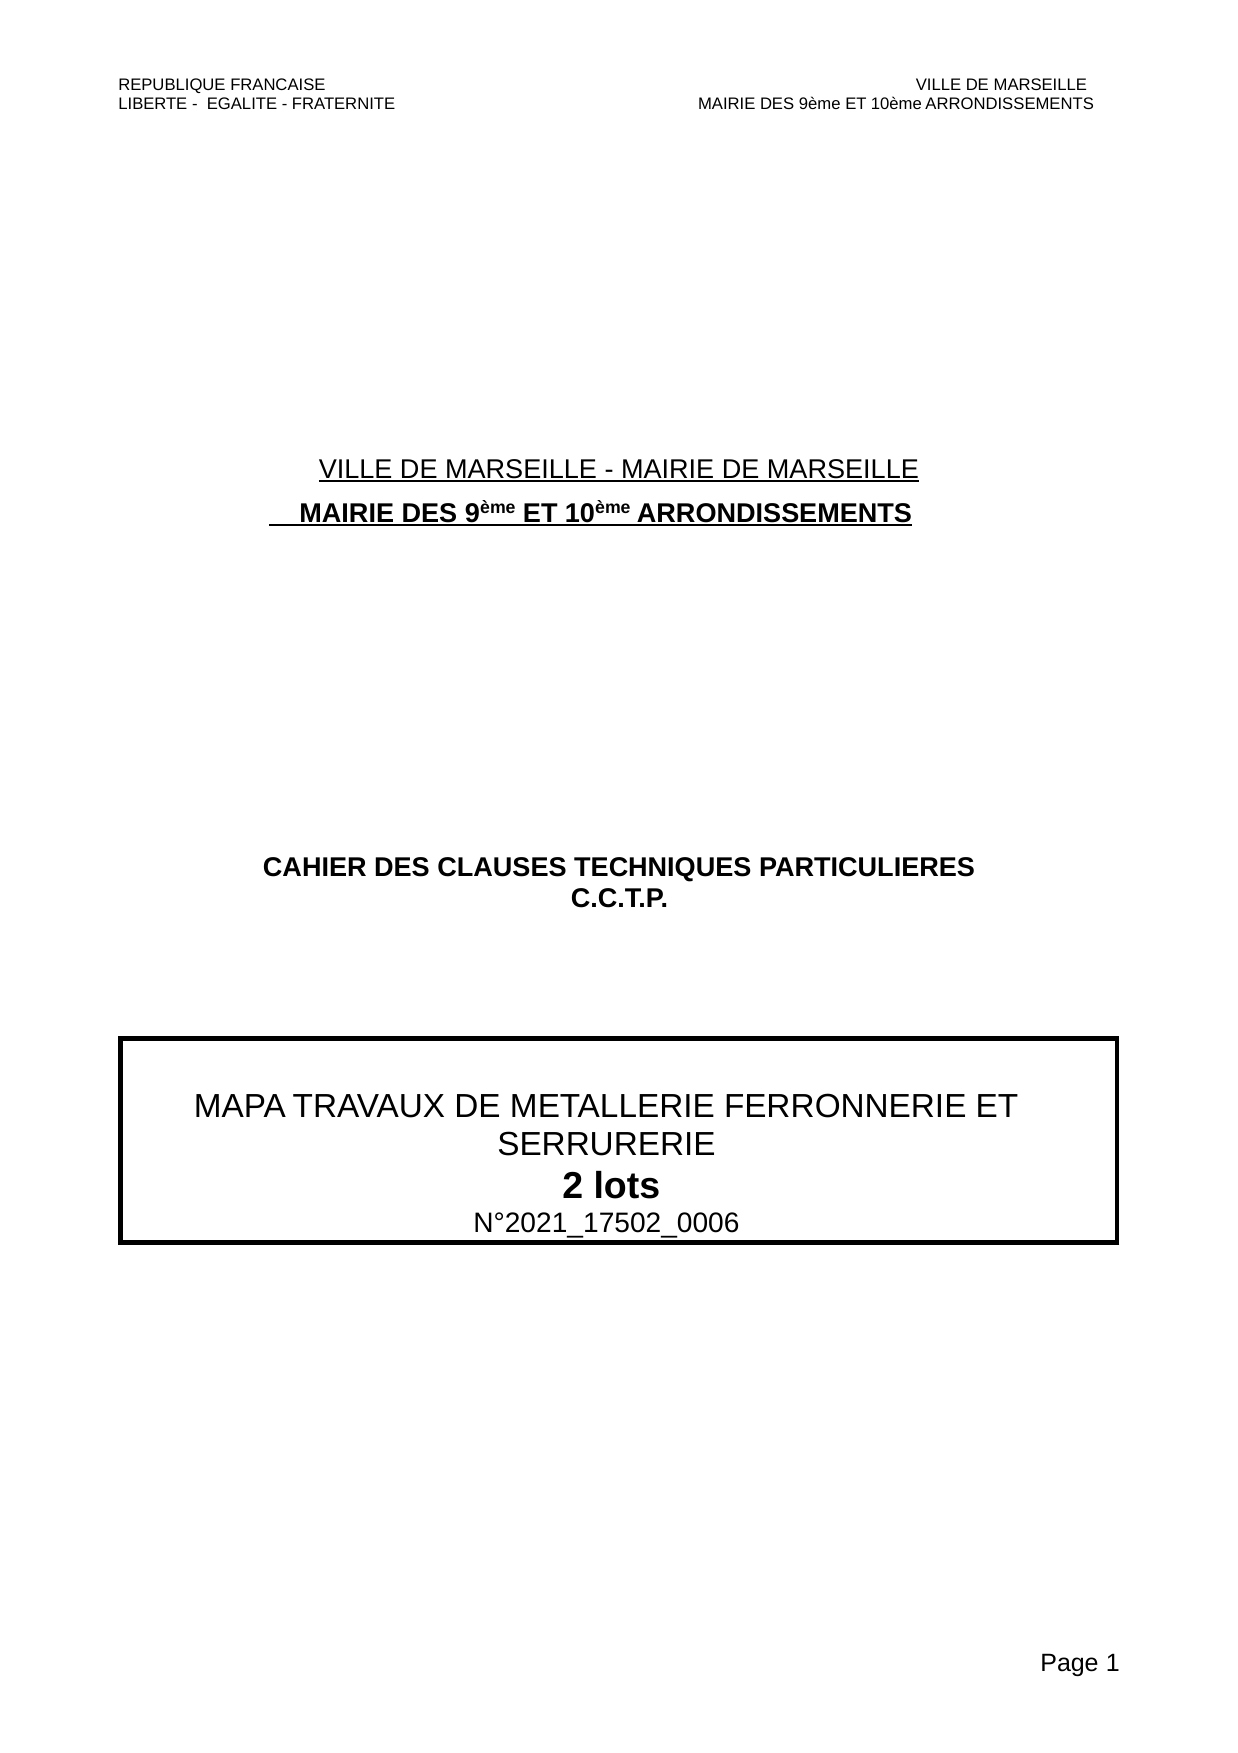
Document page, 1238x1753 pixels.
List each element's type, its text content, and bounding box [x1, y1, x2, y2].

text CAHIER DES CLAUSES TECHNIQUES PARTICULIERES [236, 851, 1002, 882]
text C.C.T.P. [236, 882, 1002, 913]
text MAPA TRAVAUX DE METALLERIE FERRONNERIE ET SERRURERIE [123, 1079, 1115, 1156]
text 2 lots [123, 1156, 1115, 1199]
text MAIRIE DES 9ème ET 10ème ARRONDISSEMENTS [118, 497, 1063, 528]
text N°2021_17502_0006 [123, 1199, 1115, 1240]
subtitle VILLE DE MARSEILLE - MAIRIE DE MARSEILLE [118, 453, 1119, 484]
